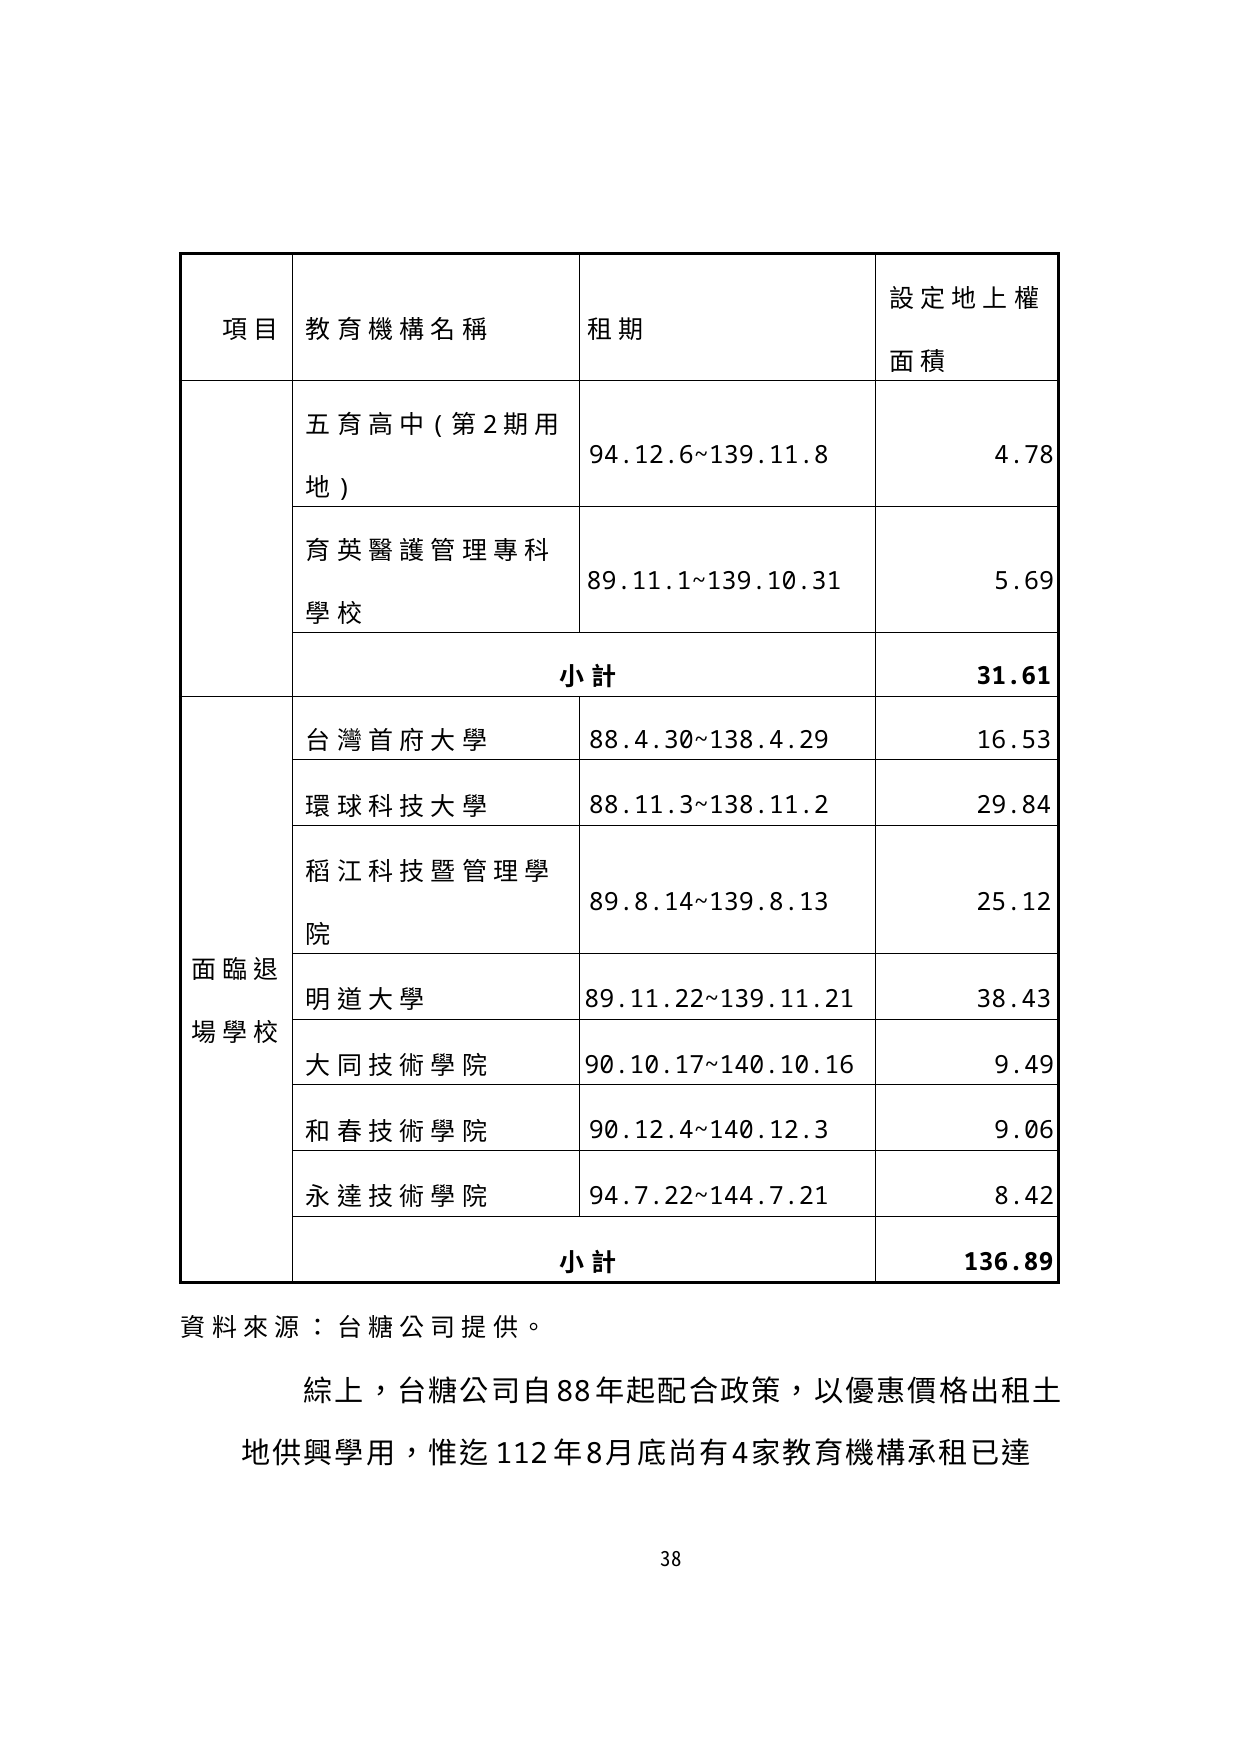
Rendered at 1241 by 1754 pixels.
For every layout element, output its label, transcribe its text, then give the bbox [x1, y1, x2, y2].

table_cell 9.49 [876, 1020, 1057, 1084]
table_cell 育英醫護管理專科學校 [293, 507, 579, 632]
table_cell 89.11.1~139.10.31 [580, 507, 875, 632]
table_cell 稻江科技暨管理學院 [293, 826, 579, 953]
table_cell 16.53 [876, 697, 1057, 759]
table_cell 90.10.17~140.10.16 [580, 1020, 875, 1084]
table_cell 25.12 [876, 826, 1057, 953]
table_cell 明道大學 [293, 954, 579, 1019]
table_cell 小計 [293, 633, 875, 696]
table_cell 大同技術學院 [293, 1020, 579, 1084]
table_cell 94.12.6~139.11.8 [580, 381, 875, 506]
table_header 教育機構名稱 [293, 255, 579, 380]
table_cell 88.4.30~138.4.29 [580, 697, 875, 759]
table_cell 88.11.3~138.11.2 [580, 760, 875, 825]
table_cell 和春技術學院 [293, 1085, 579, 1150]
table_cell 89.11.22~139.11.21 [580, 954, 875, 1019]
table_cell 環球科技大學 [293, 760, 579, 825]
table_cell 29.84 [876, 760, 1057, 825]
table_cell 8.42 [876, 1151, 1057, 1216]
table_cell 面臨退場學校 [182, 697, 292, 1281]
table_cell 5.69 [876, 507, 1057, 632]
table_cell 4.78 [876, 381, 1057, 506]
text 資料來源：台糖公司提供。 [177, 1284, 1122, 1347]
table_cell 38.43 [876, 954, 1057, 1019]
table_cell 136.89 [876, 1217, 1057, 1281]
table_cell 永達技術學院 [293, 1151, 579, 1216]
table_cell 90.12.4~140.12.3 [580, 1085, 875, 1150]
table_cell 9.06 [876, 1085, 1057, 1150]
table_cell 94.7.22~144.7.21 [580, 1151, 875, 1216]
table_header 設定地上權面積 [876, 255, 1057, 380]
table_header 項目 [182, 255, 292, 380]
table_cell 31.61 [876, 633, 1057, 696]
table_header 租期 [580, 255, 875, 380]
table_cell 89.8.14~139.8.13 [580, 826, 875, 953]
table_cell 台灣首府大學 [293, 697, 579, 759]
table_cell [182, 381, 292, 696]
text 綜上，台糖公司自88年起配合政策，以優惠價格出租土地供興學用，惟迄112年8月底尚有4家教育機構承租已達 [236, 1347, 1063, 1472]
table_cell 小計 [293, 1217, 875, 1281]
table_cell 五育高中(第2期用地) [293, 381, 579, 506]
